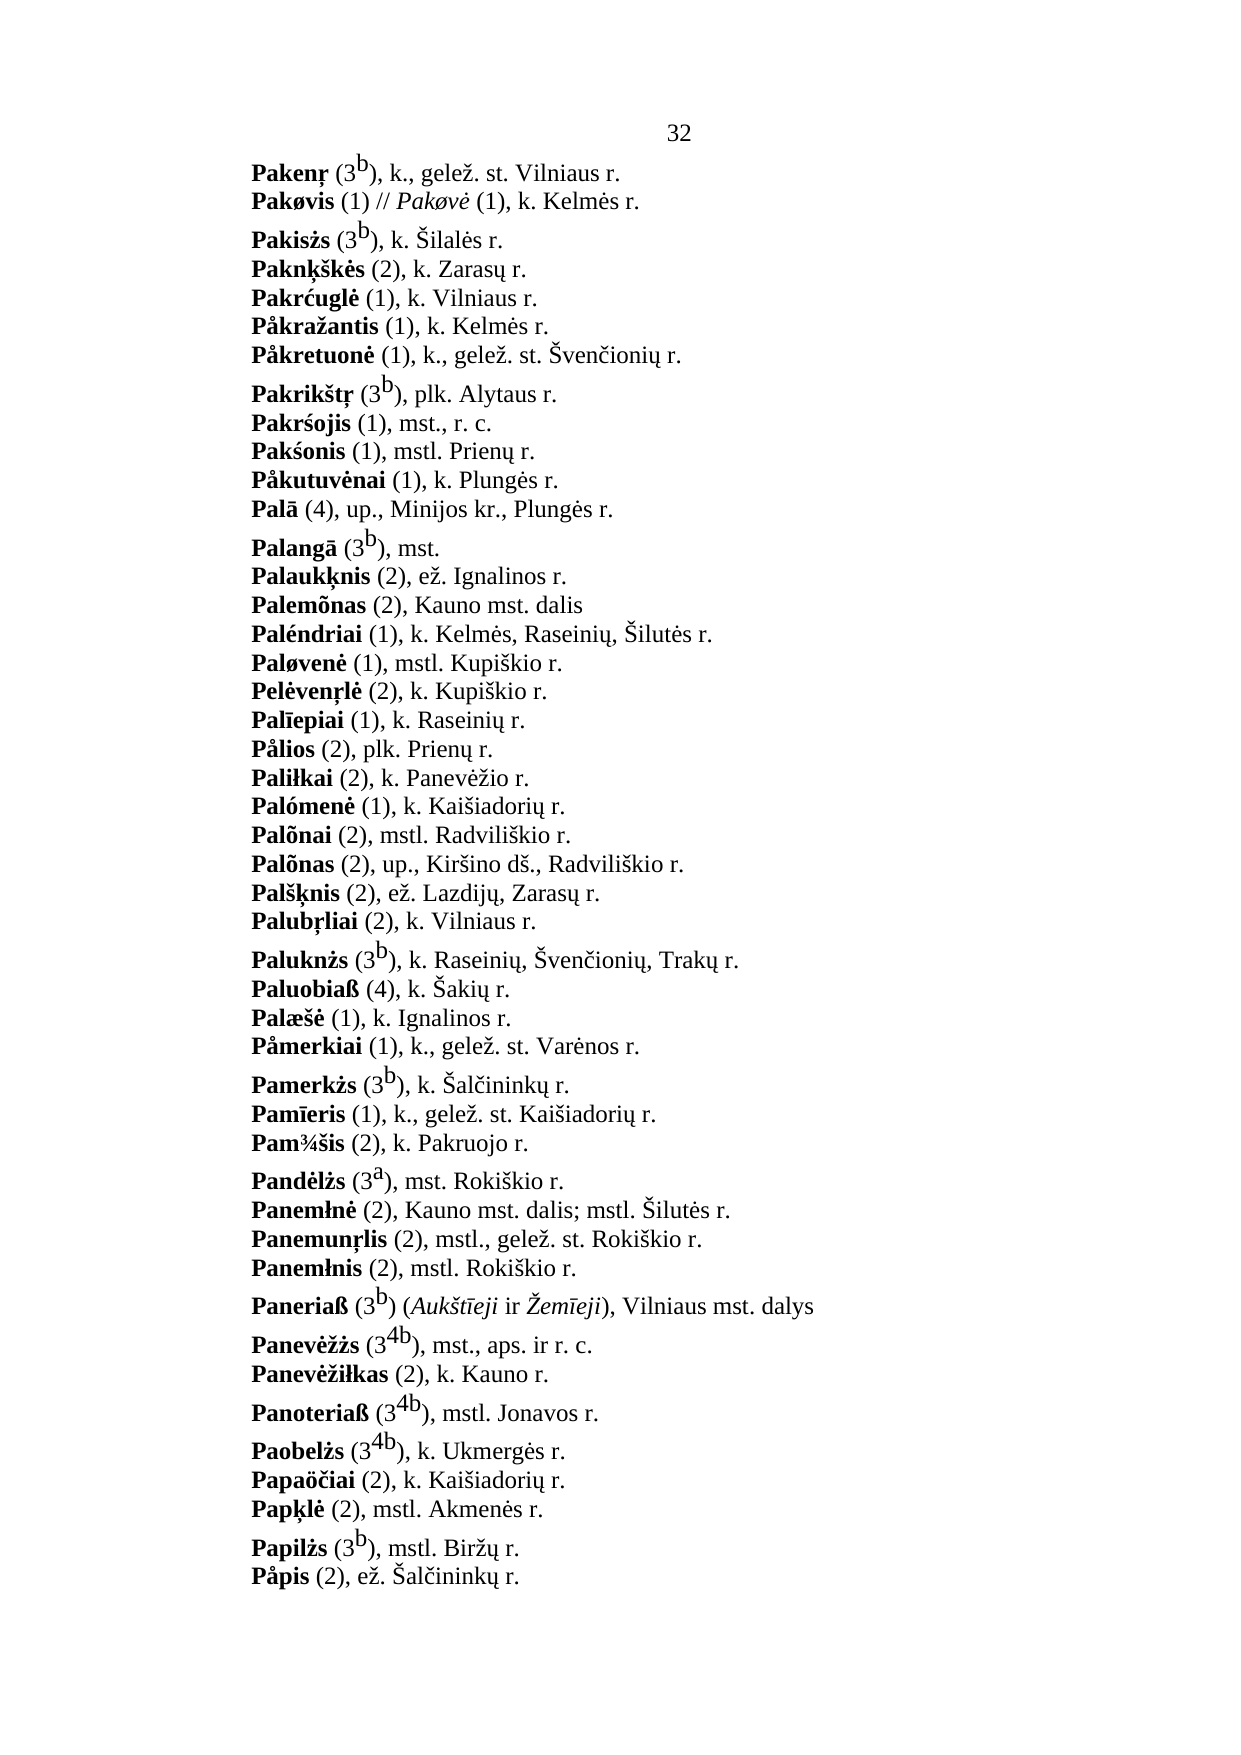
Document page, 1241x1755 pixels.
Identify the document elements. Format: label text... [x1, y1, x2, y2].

text Pamerkżs (3b), k. Šalčininkų r. [177, 1060, 1181, 1099]
text Palangā (3b), mst. [177, 523, 1181, 561]
text Panemunŗlis (2), mstl., gelež. st. Rokiškio r. [177, 1224, 1181, 1253]
text Pam¾šis (2), k. Pakruojo r. [177, 1128, 1181, 1156]
text Påkretuonė (1), k., gelež. st. Švenčionių r. [177, 340, 1181, 369]
text Paliłkai (2), k. Panevėžio r. [177, 763, 1181, 791]
text Palómenė (1), k. Kaišiadorių r. [177, 791, 1181, 820]
text Papķlė (2), mstl. Akmenės r. [177, 1494, 1181, 1523]
text Palemõnas (2), Kauno mst. dalis [177, 590, 1181, 619]
text Palõnas (2), up., Kiršino dš., Radviliškio r. [177, 849, 1181, 878]
text Paknķškės (2), k. Zarasų r. [177, 254, 1181, 283]
text Panevėžżs (34b), mst., aps. ir r. c. [177, 1320, 1181, 1359]
text Påkutuvėnai (1), k. Plungės r. [177, 465, 1181, 494]
text Påpis (2), ež. Šalčininkų r. [177, 1561, 1181, 1590]
text Paløvenė (1), mstl. Kupiškio r. [177, 648, 1181, 676]
text Pakrśojis (1), mst., r. c. [177, 408, 1181, 436]
text Paluobiaß (4), k. Šakių r. [177, 974, 1181, 1003]
text Pamīeris (1), k., gelež. st. Kaišiadorių r. [177, 1099, 1181, 1128]
text Pakenŗ (3b), k., gelež. st. Vilniaus r. [177, 148, 1181, 186]
text Palubŗliai (2), k. Vilniaus r. [177, 906, 1181, 935]
text Påkražantis (1), k. Kelmės r. [177, 311, 1181, 340]
text Palõnai (2), mstl. Radviliškio r. [177, 820, 1181, 849]
text Paobelżs (34b), k. Ukmergės r. [177, 1426, 1181, 1465]
text Pakśonis (1), mstl. Prienų r. [177, 436, 1181, 465]
text Pakøvis (1) // Pakøvė (1), k. Kelmės r. [177, 186, 1181, 215]
text Panoteriaß (34b), mstl. Jonavos r. [177, 1388, 1181, 1426]
text Panemłnis (2), mstl. Rokiškio r. [177, 1253, 1181, 1281]
text Panemłnė (2), Kauno mst. dalis; mstl. Šilutės r. [177, 1195, 1181, 1224]
text Pakrćuglė (1), k. Vilniaus r. [177, 283, 1181, 311]
text Palšķnis (2), ež. Lazdijų, Zarasų r. [177, 878, 1181, 906]
text Paluknżs (3b), k. Raseinių, Švenčionių, Trakų r. [177, 935, 1181, 974]
text Paléndriai (1), k. Kelmės, Raseinių, Šilutės r. [177, 619, 1181, 648]
text Paneriaß (3b) (Aukštīeji ir Žemīeji), Vilniaus mst. dalys [177, 1281, 1181, 1320]
text Pakrikštŗ (3b), plk. Alytaus r. [177, 369, 1181, 408]
text Pandėlżs (3a), mst. Rokiškio r. [177, 1156, 1181, 1195]
text Palaukķnis (2), ež. Ignalinos r. [177, 561, 1181, 590]
text Pelėvenŗlė (2), k. Kupiškio r. [177, 676, 1181, 705]
text Pålios (2), plk. Prienų r. [177, 734, 1181, 763]
text Palæšė (1), k. Ignalinos r. [177, 1003, 1181, 1031]
text Pakisżs (3b), k. Šilalės r. [177, 215, 1181, 254]
text Palā (4), up., Minijos kr., Plungės r. [177, 494, 1181, 523]
text Papilżs (3b), mstl. Biržų r. [177, 1523, 1181, 1561]
text Papaöčiai (2), k. Kaišiadorių r. [177, 1465, 1181, 1494]
text Panevėžiłkas (2), k. Kauno r. [177, 1359, 1181, 1388]
text Palīepiai (1), k. Raseinių r. [177, 705, 1181, 734]
text Påmerkiai (1), k., gelež. st. Varėnos r. [177, 1031, 1181, 1060]
